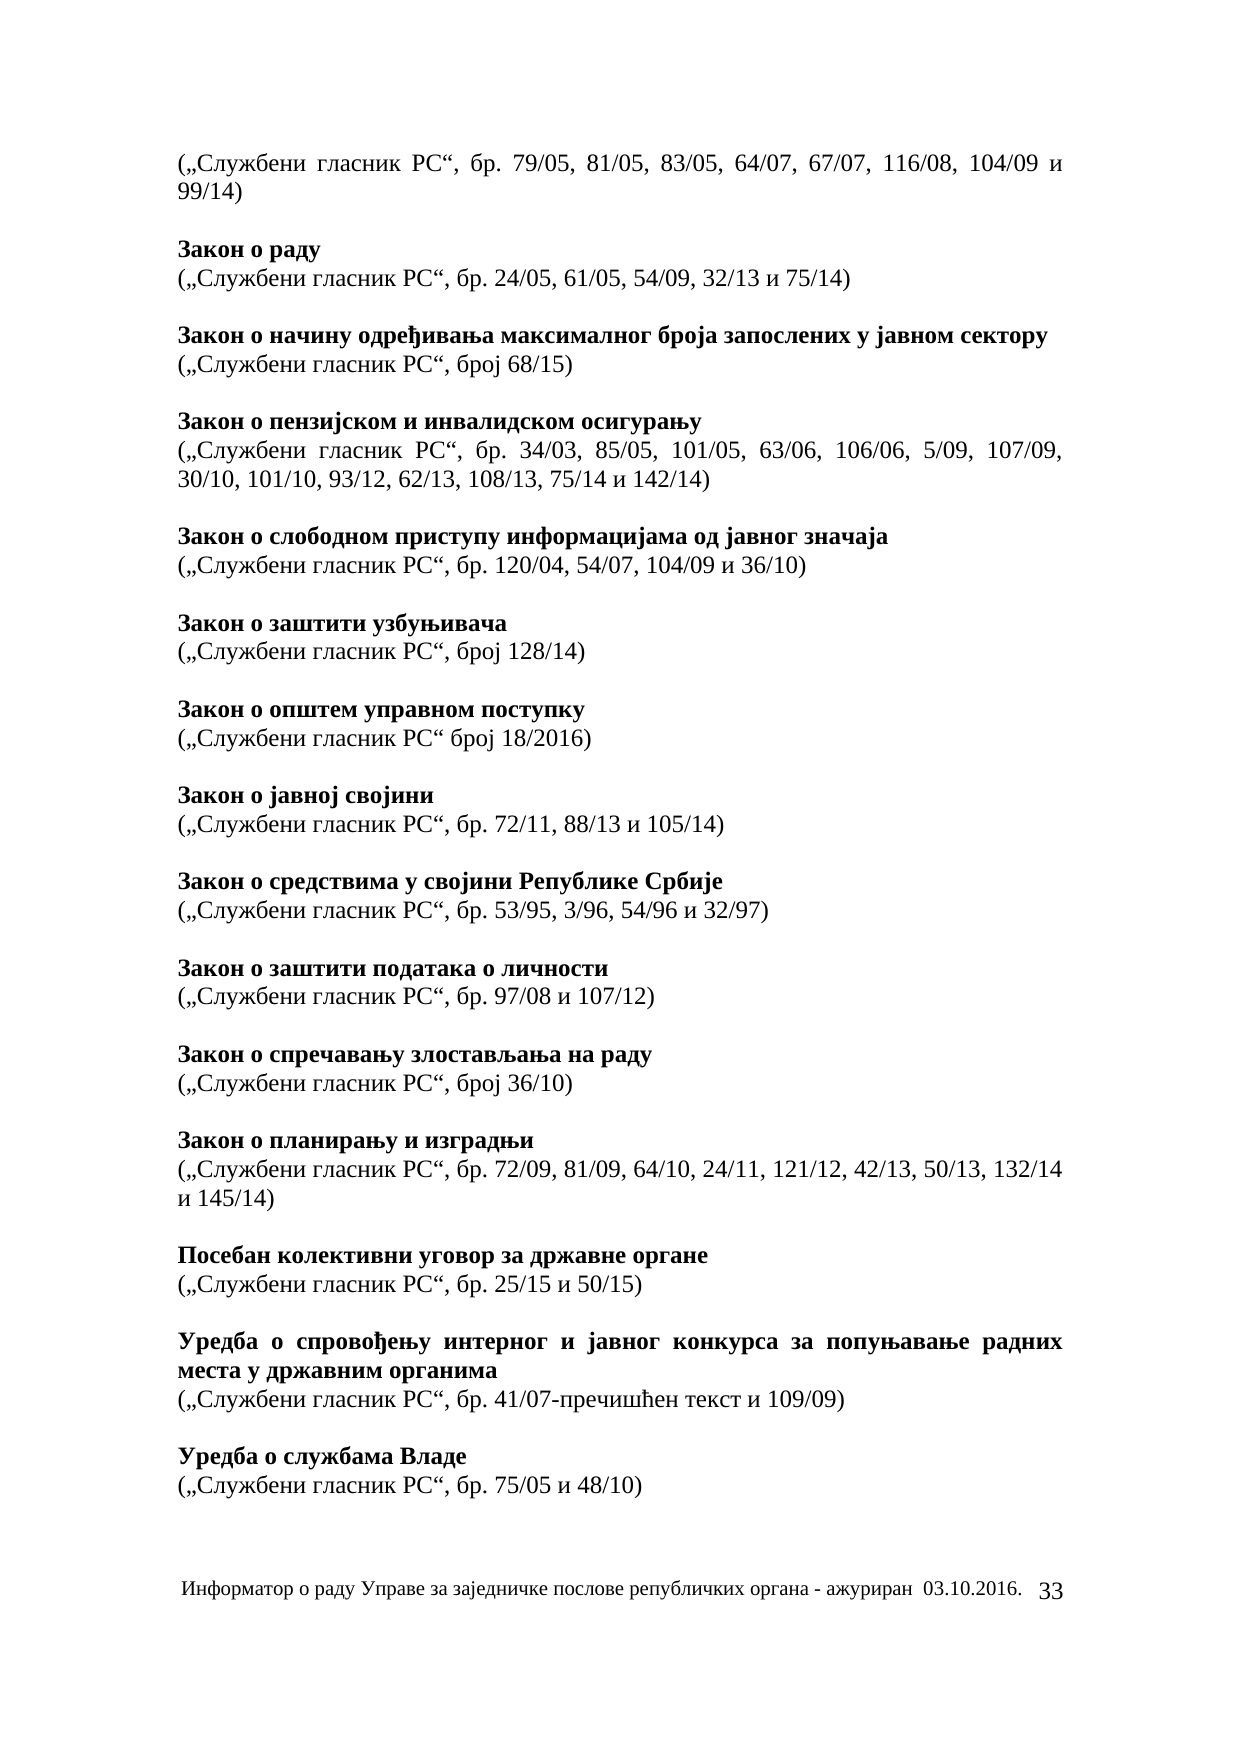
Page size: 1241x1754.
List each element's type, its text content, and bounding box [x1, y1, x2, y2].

text Уредба о спровођењу интерног и јавног конкурса за попуњавање радних места у државним органима [177, 1326, 1063, 1384]
text („Службени гласник РС“, бр. 25/15 и 50/15) [177, 1269, 1063, 1298]
text Закон о заштити узбуњивача [177, 608, 1063, 636]
text („Службени гласник РС“ број 18/2016) [177, 723, 1063, 751]
text Посебан колективни уговор за државне органе [177, 1240, 1063, 1269]
text („Службени гласник РС“, бр. 53/95, 3/96, 54/96 и 32/97) [177, 895, 1063, 924]
text („Службени гласник РС“, бр. 97/08 и 107/12) [177, 981, 1063, 1010]
text („Службени гласник РС“, бр. 72/09, 81/09, 64/10, 24/11, 121/12, 42/13, 50/13, 132/14 и 145/14) [177, 1154, 1063, 1211]
text („Службени гласник РС“, број 128/14) [177, 636, 1063, 665]
text Закон о раду [177, 234, 1063, 263]
text („Службени гласник РС“, бр. 75/05 и 48/10) [177, 1470, 1063, 1499]
text („Службени гласник РС“, бр. 24/05, 61/05, 54/09, 32/13 и 75/14) [177, 263, 1063, 291]
text Закон о планирању и изградњи [177, 1125, 1063, 1154]
text Закон о општем управном поступку [177, 694, 1063, 723]
text („Службени гласник РС“, бр. 72/11, 88/13 и 105/14) [177, 809, 1063, 838]
text Закон о слободном приступу информацијама од јавног значаја [177, 521, 1063, 550]
text („Службени гласник РС“, бр. 120/04, 54/07, 104/09 и 36/10) [177, 550, 1063, 579]
text Закон о пензијском и инвалидском осигурању [177, 406, 1063, 435]
text („Службени гласник РС“, бр. 79/05, 81/05, 83/05, 64/07, 67/07, 116/08, 104/09 и 99/14) [177, 148, 1063, 205]
text Закон о заштити података о личности [177, 953, 1063, 981]
text Закон о средствима у својини Републике Србије [177, 866, 1063, 895]
text („Службени гласник РС“, бр. 41/07-пречишћен текст и 109/09) [177, 1384, 1063, 1413]
text Закон о јавној својини [177, 780, 1063, 809]
text Закон о спречавању злостављања на раду [177, 1039, 1063, 1068]
text Уредба о службама Владе [177, 1441, 1063, 1470]
text („Службени гласник РС“, бр. 34/03, 85/05, 101/05, 63/06, 106/06, 5/09, 107/09, 30/10, 101/10, 93/12, 62/13, 108/13, 75/14 и 142/14) [177, 435, 1063, 493]
text („Службени гласник РС“, број 36/10) [177, 1068, 1063, 1096]
text („Службени гласник РС“, број 68/15) [177, 349, 1063, 378]
text Закон о начину одређивања максималног броја запослених у јавном сектору [177, 320, 1063, 349]
